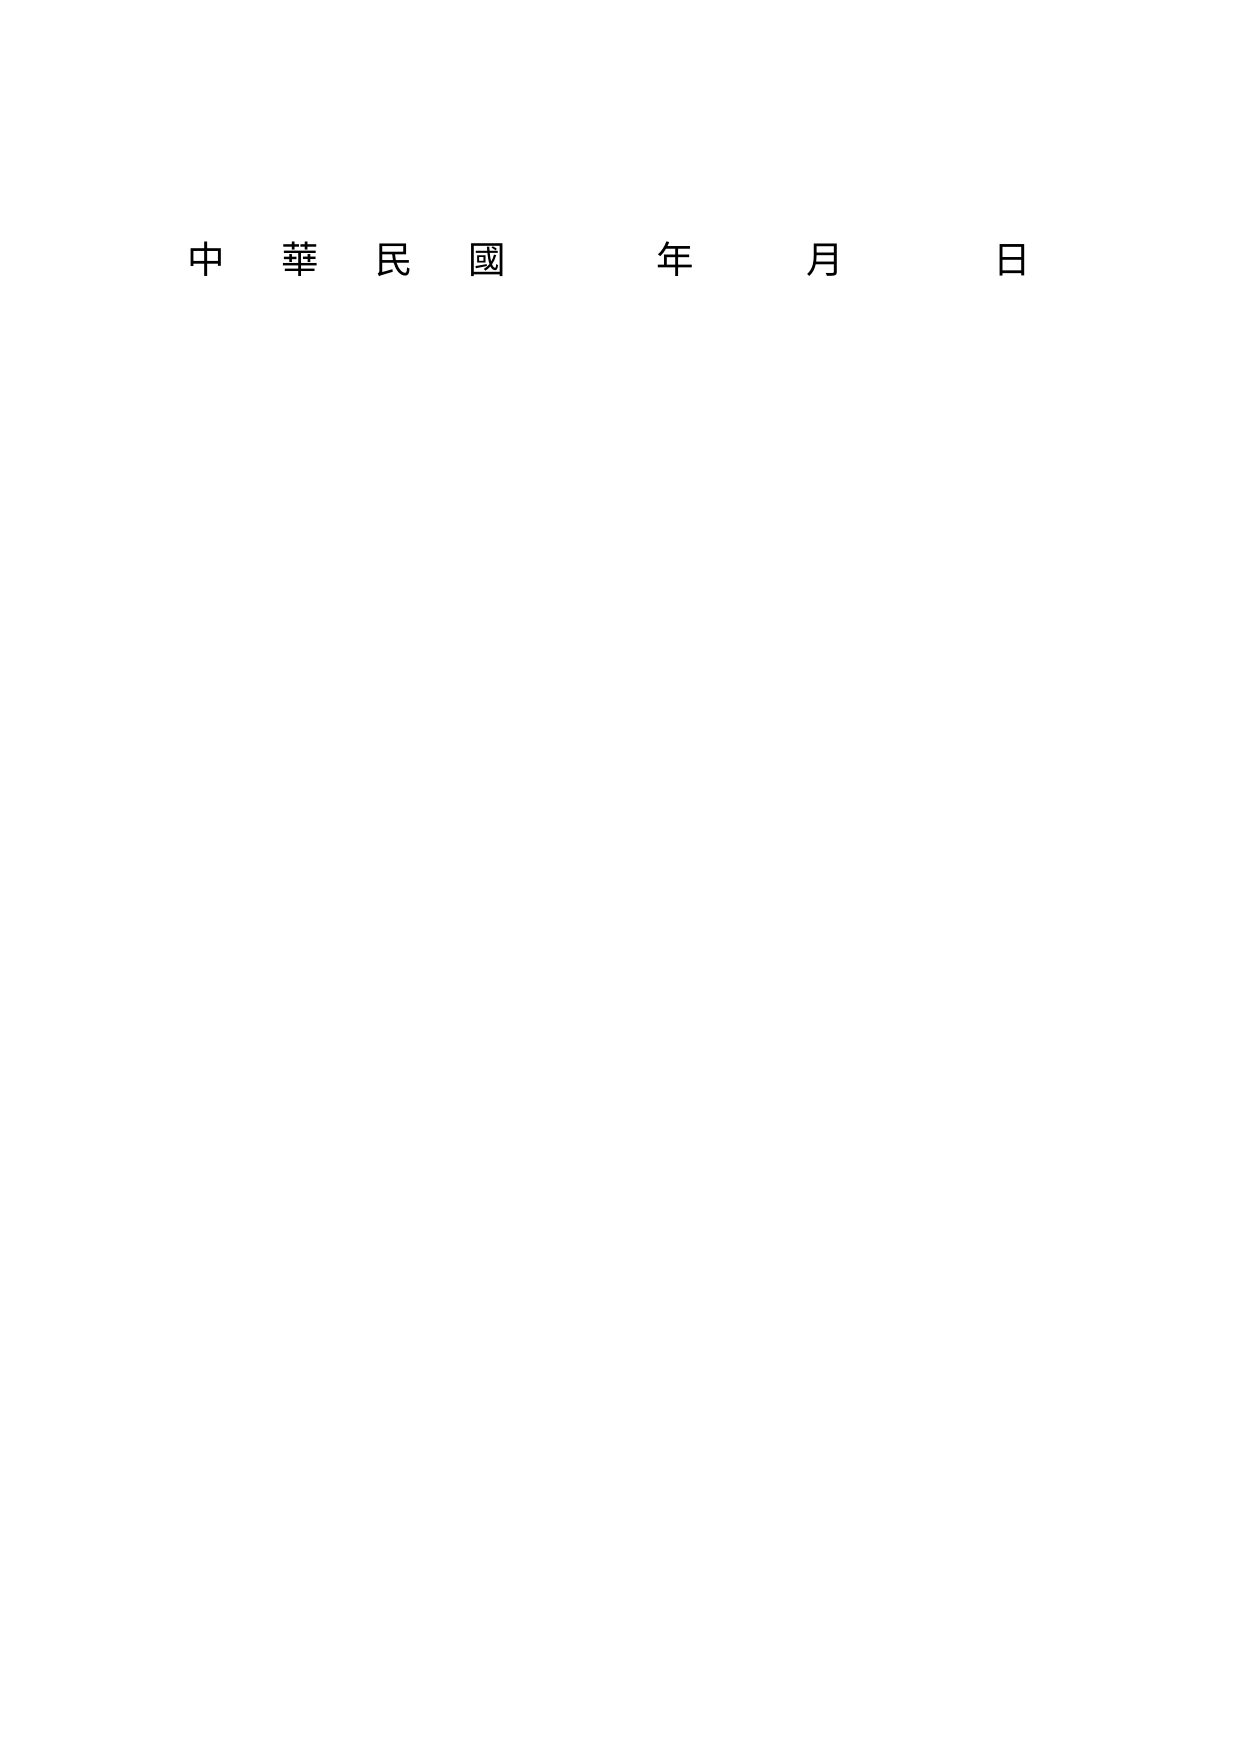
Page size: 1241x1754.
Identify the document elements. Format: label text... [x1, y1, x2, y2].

text 中 華 民 國 年 月 日 [187, 216, 1053, 278]
